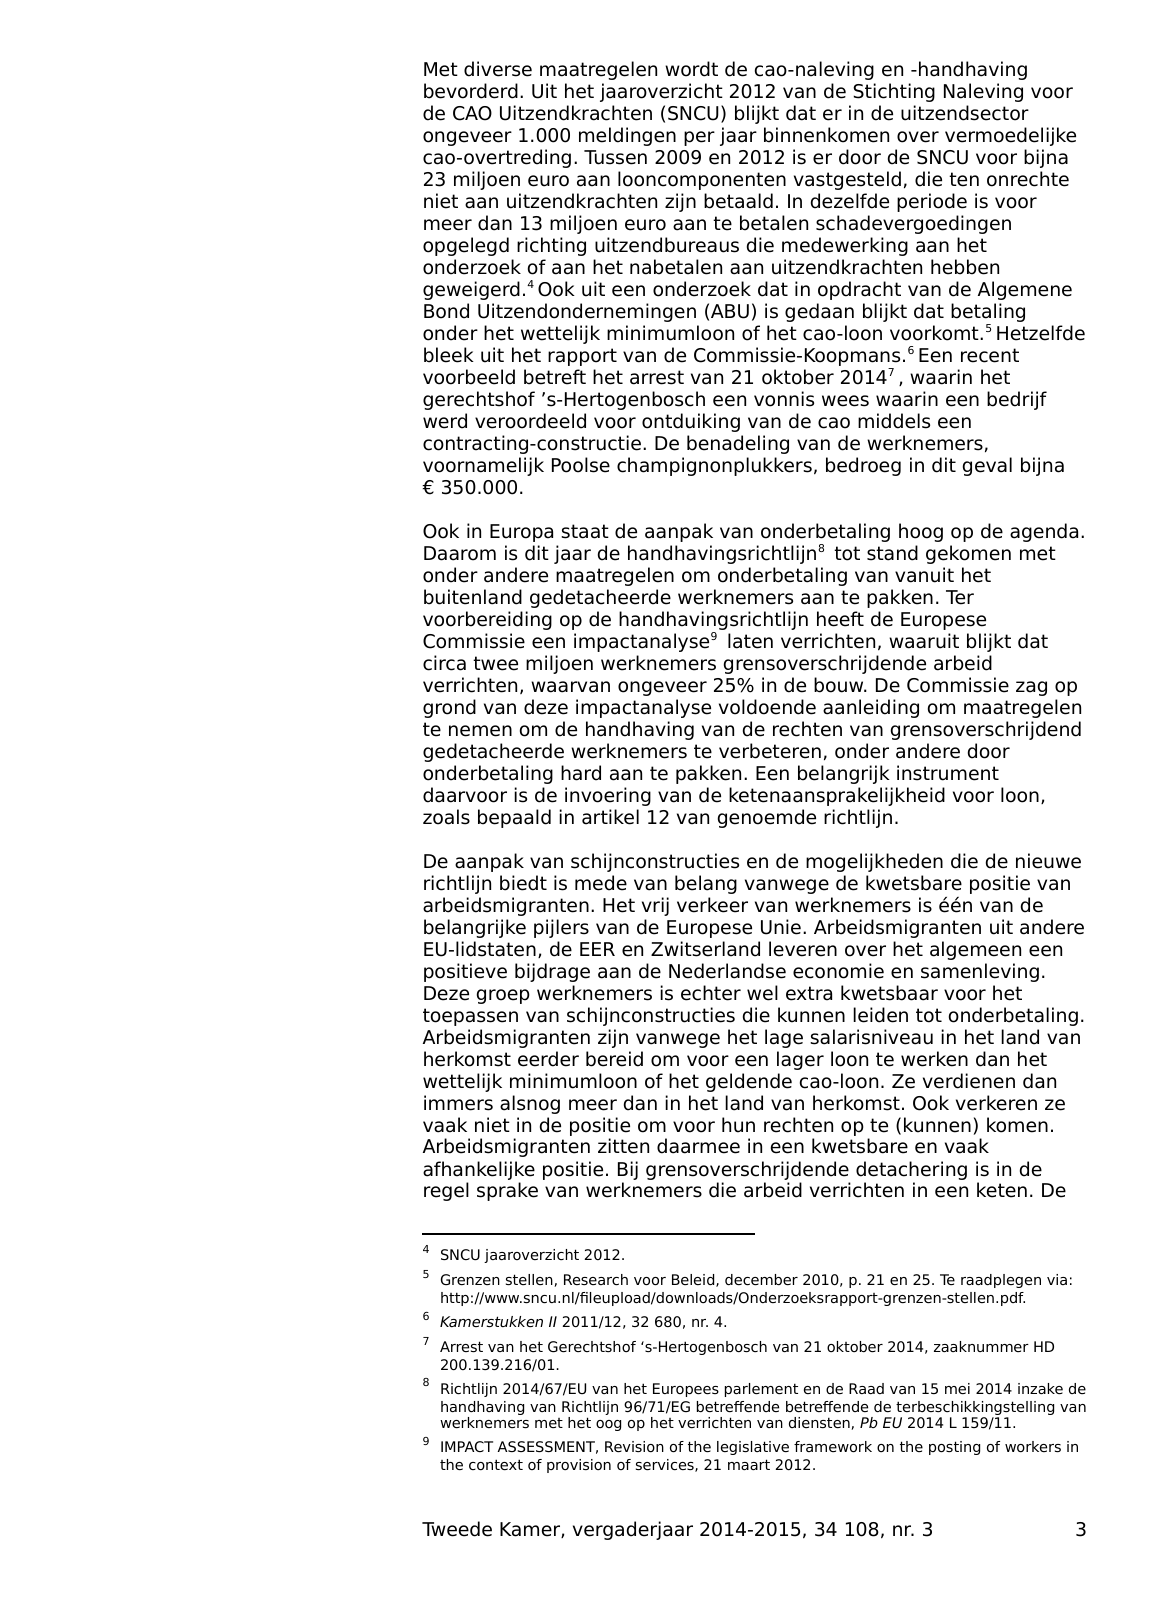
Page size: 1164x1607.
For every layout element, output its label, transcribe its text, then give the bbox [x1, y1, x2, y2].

text Grenzen stellen, Research voor Beleid, december 2010, p. 21 en 25. Te raadplegen via: http://www.sncu.nl/fileupload/downloads/Onderzoeksrapport-grenzen-stellen.pdf. [422, 1268, 1087, 1307]
text Ook in Europa staat de aanpak van onderbetaling hoog op de agenda. Daarom is dit jaar de handhavingsrichtlijn tot stand gekomen met onder andere maatregelen om onderbetaling van vanuit het buitenland gedetacheerde werknemers aan te pakken. Ter voorbereiding op de handhavingsrichtlijn heeft de Europese Commissie een impactanalyse laten verrichten, waaruit blijkt dat circa twee miljoen werknemers grensoverschrijdende arbeid verrichten, waarvan ongeveer 25% in de bouw. De Commissie zag op grond van deze impactanalyse voldoende aanleiding om maatregelen te nemen om de handhaving van de rechten van grensoverschrijdend gedetacheerde werknemers te verbeteren, onder andere door onderbetaling hard aan te pakken. Een belangrijk instrument daarvoor is de invoering van de ketenaansprakelijkheid voor loon, zoals bepaald in artikel 12 van genoemde richtlijn. [422, 521, 1087, 828]
text Arrest van het Gerechtshof ‘s-Hertogenbosch van 21 oktober 2014, zaaknummer HD 200.139.216/01. [422, 1335, 1087, 1374]
text Met diverse maatregelen wordt de cao-naleving en -handhaving bevorderd. Uit het jaaroverzicht 2012 van de Stichting Naleving voor de CAO Uitzendkrachten (SNCU) blijkt dat er in de uitzendsector ongeveer 1.000 meldingen per jaar binnenkomen over vermoedelijke cao-overtreding. Tussen 2009 en 2012 is er door de SNCU voor bijna 23 miljoen euro aan looncomponenten vastgesteld, die ten onrechte niet aan uitzendkrachten zijn betaald. In dezelfde periode is voor meer dan 13 miljoen euro aan te betalen schadevergoedingen opgelegd richting uitzendbureaus die medewerking aan het onderzoek of aan het nabetalen aan uitzendkrachten hebben geweigerd.Ook uit een onderzoek dat in opdracht van de Algemene Bond Uitzendondernemingen (ABU) is gedaan blijkt dat betaling onder het wettelijk minimumloon of het cao-loon voorkomt.Hetzelfde bleek uit het rapport van de Commissie-Koopmans.Een recent voorbeeld betreft het arrest van 21 oktober 2014, waarin het gerechtshof ’s-Hertogenbosch een vonnis wees waarin een bedrijf werd veroordeeld voor ontduiking van de cao middels een contracting-constructie. De benadeling van de werknemers, voornamelijk Poolse champignonplukkers, bedroeg in dit geval bijna € 350.000. [422, 59, 1087, 499]
text IMPACT ASSESSMENT, Revision of the legislative framework on the posting of workers in the context of provision of services, 21 maart 2012. [422, 1435, 1087, 1474]
text Richtlijn 2014/67/EU van het Europees parlement en de Raad van 15 mei 2014 inzake de handhaving van Richtlijn 96/71/EG betreffende betreffende de terbeschikkingstelling van werknemers met het oog op het verrichten van diensten, Pb EU 2014 L 159/11. [422, 1377, 1087, 1432]
text SNCU jaaroverzicht 2012. [422, 1243, 1087, 1265]
text De aanpak van schijnconstructies en de mogelijkheden die de nieuwe richtlijn biedt is mede van belang vanwege de kwetsbare positie van arbeidsmigranten. Het vrij verkeer van werknemers is één van de belangrijke pijlers van de Europese Unie. Arbeidsmigranten uit andere EU-lidstaten, de EER en Zwitserland leveren over het algemeen een positieve bijdrage aan de Nederlandse economie en samenleving. Deze groep werknemers is echter wel extra kwetsbaar voor het toepassen van schijnconstructies die kunnen leiden tot onderbetaling. Arbeidsmigranten zijn vanwege het lage salarisniveau in het land van herkomst eerder bereid om voor een lager loon te werken dan het wettelijk minimumloon of het geldende cao-loon. Ze verdienen dan immers alsnog meer dan in het land van herkomst. Ook verkeren ze vaak niet in de positie om voor hun rechten op te (kunnen) komen. Arbeidsmigranten zitten daarmee in een kwetsbare en vaak afhankelijke positie. Bij grensoverschrijdende detachering is in de regel sprake van werknemers die arbeid verrichten in een keten. De [422, 851, 1087, 1202]
text Kamerstukken II 2011/12, 32 680, nr. 4. [422, 1310, 1087, 1332]
